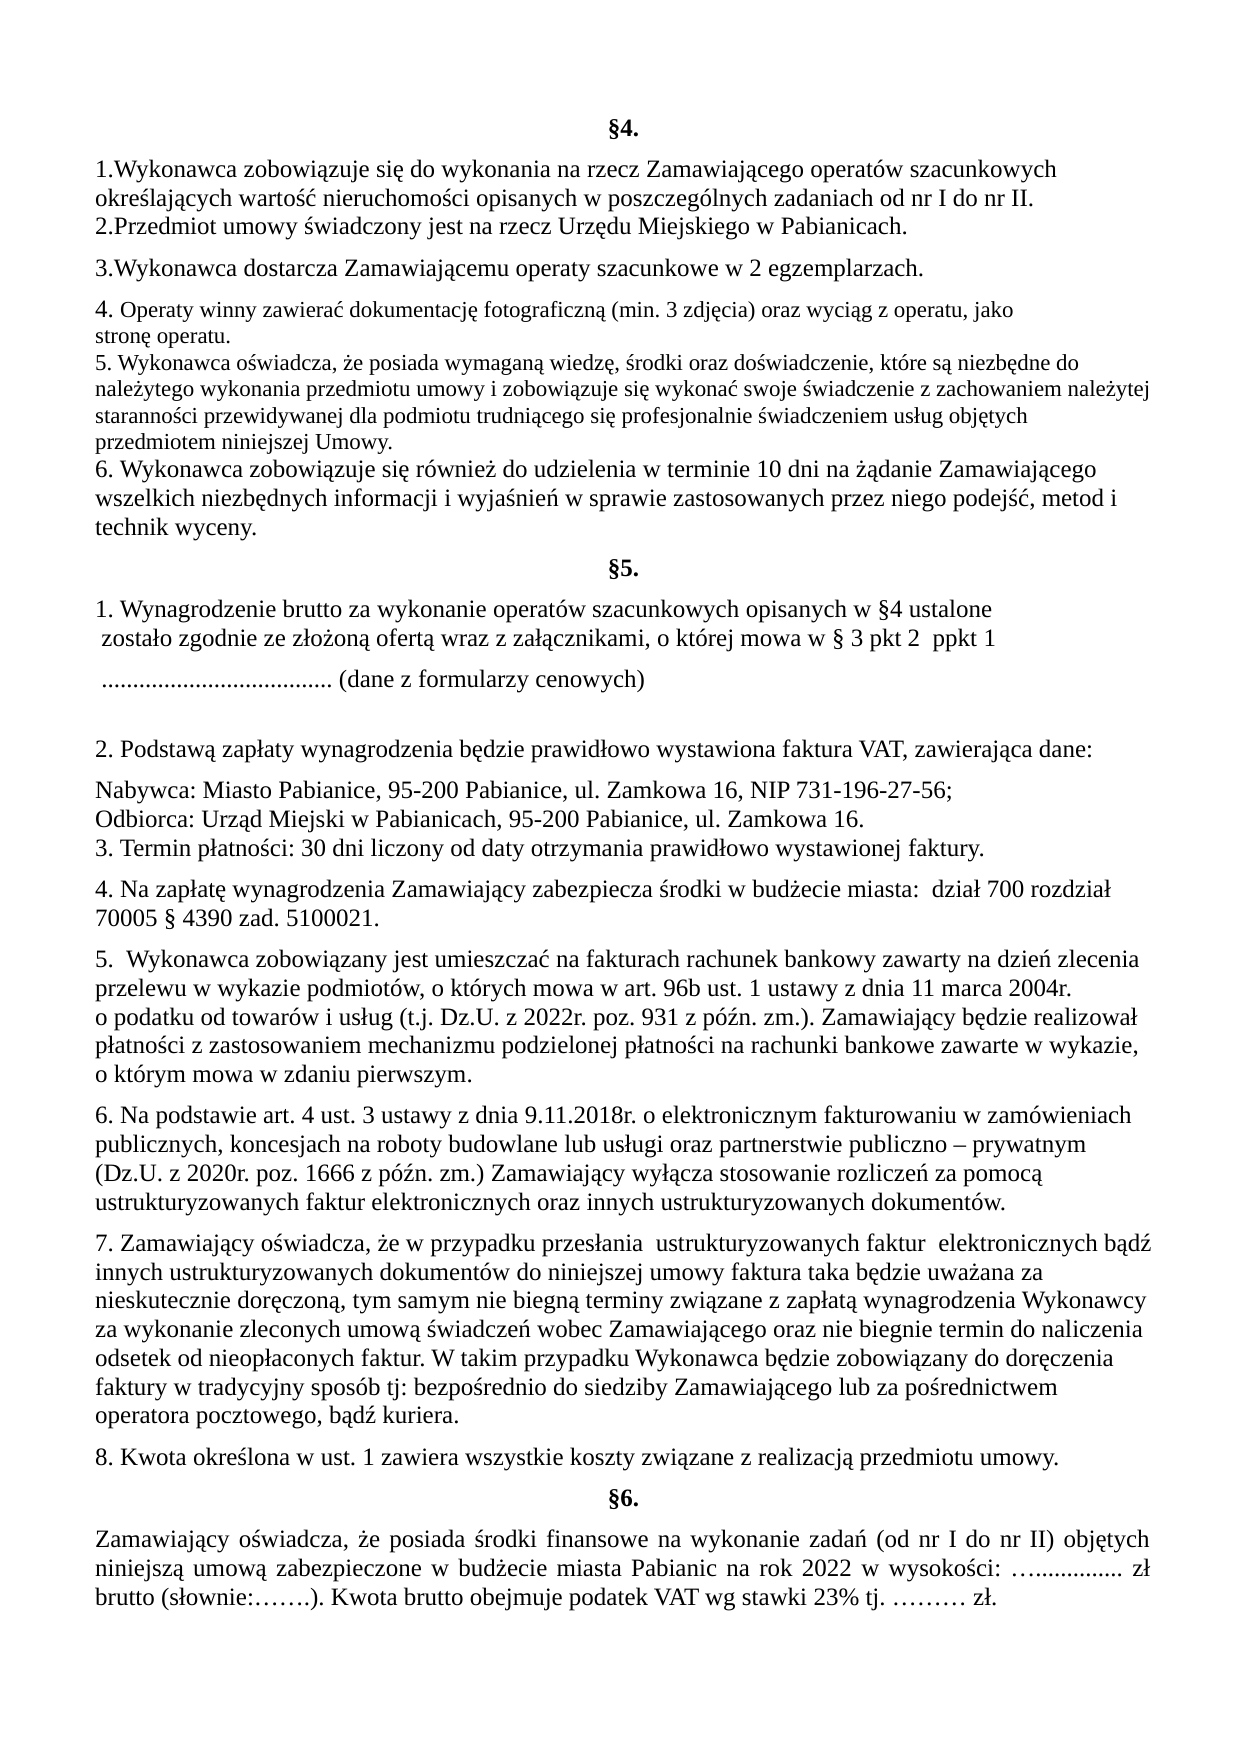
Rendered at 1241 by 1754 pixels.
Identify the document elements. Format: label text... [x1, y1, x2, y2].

text ..................................... (dane z formularzy cenowych) [95, 664, 1152, 722]
text 4. Na zapłatę wynagrodzenia Zamawiający zabezpiecza środki w budżecie miasta: dział 700 rozdział 70005 § 4390 zad. 5100021. [95, 874, 1152, 932]
text 7. Zamawiający oświadcza, że w przypadku przesłania ustrukturyzowanych faktur elektronicznych bądź innych ustrukturyzowanych dokumentów do niniejszej umowy faktura taka będzie uważana za nieskutecznie doręczoną, tym samym nie biegną terminy związane z zapłatą wynagrodzenia Wykonawcy za wykonanie zleconych umową świadczeń wobec Zamawiającego oraz nie biegnie termin do naliczenia odsetek od nieopłaconych faktur. W takim przypadku Wykonawca będzie zobowiązany do doręczenia faktury w tradycyjny sposób tj: bezpośrednio do siedziby Zamawiającego lub za pośrednictwem operatora pocztowego, bądź kuriera. [95, 1228, 1152, 1429]
text 4. Operaty winny zawierać dokumentację fotograficzną (min. 3 zdjęcia) oraz wyciąg z operatu, jako stronę operatu. 5. Wykonawca oświadcza, że posiada wymaganą wiedzę, środki oraz doświadczenie, które są niezbędne do należytego wykonania przedmiotu umowy i zobowiązuje się wykonać swoje świadczenie z zachowaniem należytej staranności przewidywanej dla podmiotu trudniącego się profesjonalnie świadczeniem usług objętych przedmiotem niniejszej Umowy. 6. Wykonawca zobowiązuje się również do udzielenia w terminie 10 dni na żądanie Zamawiającego wszelkich niezbędnych informacji i wyjaśnień w sprawie zastosowanych przez niego podejść, metod i technik wyceny. [95, 294, 1152, 541]
text 2. Podstawą zapłaty wynagrodzenia będzie prawidłowo wystawiona faktura VAT, zawierająca dane: [95, 734, 1152, 763]
text 8. Kwota określona w ust. 1 zawiera wszystkie koszty związane z realizacją przedmiotu umowy. [95, 1442, 1152, 1471]
text Nabywca: Miasto Pabianice, 95-200 Pabianice, ul. Zamkowa 16, NIP 731-196-27-56; Odbiorca: Urząd Miejski w Pabianicach, 95-200 Pabianice, ul. Zamkowa 16. 3. Termin płatności: 30 dni liczony od daty otrzymania prawidłowo wystawionej faktury. [95, 776, 1152, 862]
text §5. [95, 553, 1152, 582]
text 1.Wykonawca zobowiązuje się do wykonania na rzecz Zamawiającego operatów szacunkowych określających wartość nieruchomości opisanych w poszczególnych zadaniach od nr I do nr II. 2.Przedmiot umowy świadczony jest na rzecz Urzędu Miejskiego w Pabianicach. [95, 154, 1152, 240]
text 6. Na podstawie art. 4 ust. 3 ustawy z dnia 9.11.2018r. o elektronicznym fakturowaniu w zamówieniach publicznych, koncesjach na roboty budowlane lub usługi oraz partnerstwie publiczno – prywatnym (Dz.U. z 2020r. poz. 1666 z późn. zm.) Zamawiający wyłącza stosowanie rozliczeń za pomocą ustrukturyzowanych faktur elektronicznych oraz innych ustrukturyzowanych dokumentów. [95, 1101, 1152, 1216]
text Zamawiający oświadcza, że posiada środki finansowe na wykonanie zadań (od nr I do nr II) objętych niniejszą umową zabezpieczone w budżecie miasta Pabianic na rok 2022 w wysokości: ….............. zł brutto (słownie:…….). Kwota brutto obejmuje podatek VAT wg stawki 23% tj. ……… zł. [95, 1524, 1152, 1611]
text §4. [95, 113, 1152, 141]
text 3.Wykonawca dostarcza Zamawiającemu operaty szacunkowe w 2 egzemplarzach. [95, 253, 1152, 281]
text 5. Wykonawca zobowiązany jest umieszczać na fakturach rachunek bankowy zawarty na dzień zlecenia przelewu w wykazie podmiotów, o których mowa w art. 96b ust. 1 ustawy z dnia 11 marca 2004r. o podatku od towarów i usług (t.j. Dz.U. z 2022r. poz. 931 z późn. zm.). Zamawiający będzie realizował płatności z zastosowaniem mechanizmu podzielonej płatności na rachunki bankowe zawarte w wykazie, o którym mowa w zdaniu pierwszym. [95, 944, 1152, 1088]
text §6. [95, 1483, 1152, 1512]
text 1. Wynagrodzenie brutto za wykonanie operatów szacunkowych opisanych w §4 ustalone zostało zgodnie ze złożoną ofertą wraz z załącznikami, o której mowa w § 3 pkt 2 ppkt 1 [95, 594, 1152, 652]
